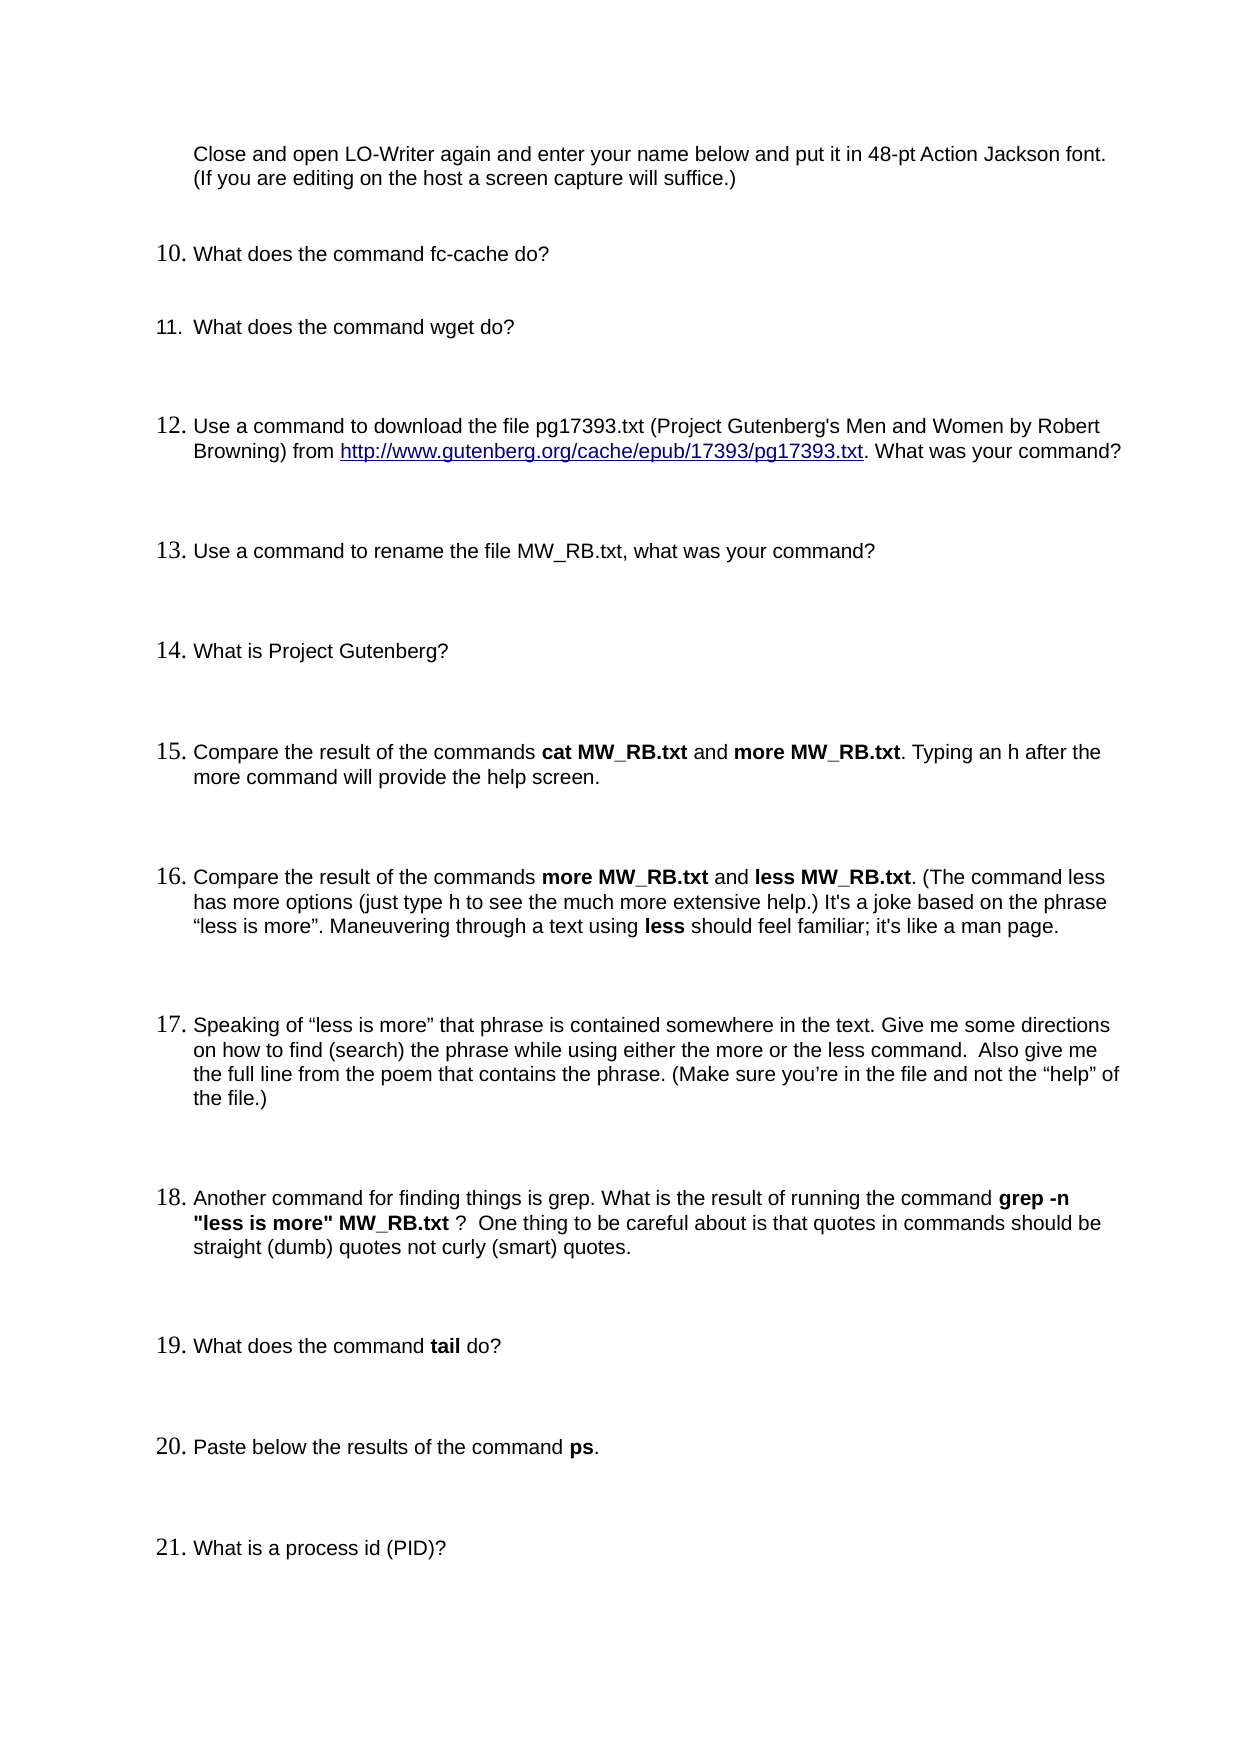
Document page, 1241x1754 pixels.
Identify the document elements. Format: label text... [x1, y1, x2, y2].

text Close and open LO-Writer again and enter your name below and put it in 48-pt Action Jackson font. [156, 142, 1122, 166]
list Another command for finding things is grep. What is the result of running the command grep -n "less is more" MW_RB.txt ? One thing to be careful about is that quotes in commands should be straight (dumb) quotes not curly (smart) quotes. [156, 1182, 1122, 1258]
list Paste below the results of the command ps. [156, 1431, 1122, 1460]
list What does the command tail do? [156, 1330, 1122, 1359]
text (If you are editing on the host a screen capture will suffice.) [193, 166, 1122, 190]
list Use a command to rename the file MW_RB.txt, what was your command? [156, 535, 1122, 564]
list Speaking of “less is more” that phrase is contained somewhere in the text. Give me some directions on how to find (search) the phrase while using either the more or the less command. Also give me the full line from the poem that contains the phrase. (Make sure you’re in the file and not the “help” of the file.) [156, 1009, 1122, 1110]
list Compare the result of the commands cat MW_RB.txt and more MW_RB.txt. Typing an h after the more command will provide the help screen. [156, 736, 1122, 789]
list What is a process id (PID)? [156, 1532, 1122, 1560]
list Use a command to download the file pg17393.txt (Project Gutenberg's Men and Women by Robert Browning) from http://www.gutenberg.org/cache/epub/17393/pg17393.txt. What was your command? [156, 410, 1122, 463]
list What does the command fc-cache do? [156, 238, 1122, 267]
list What does the command wget do? [156, 314, 1122, 338]
list Compare the result of the commands more MW_RB.txt and less MW_RB.txt. (The command less has more options (just type h to see the much more extensive help.) It's a joke based on the phrase “less is more”. Maneuvering through a text using less should feel familiar; it's like a man page. [156, 861, 1122, 937]
list What is Project Gutenberg? [156, 636, 1122, 664]
